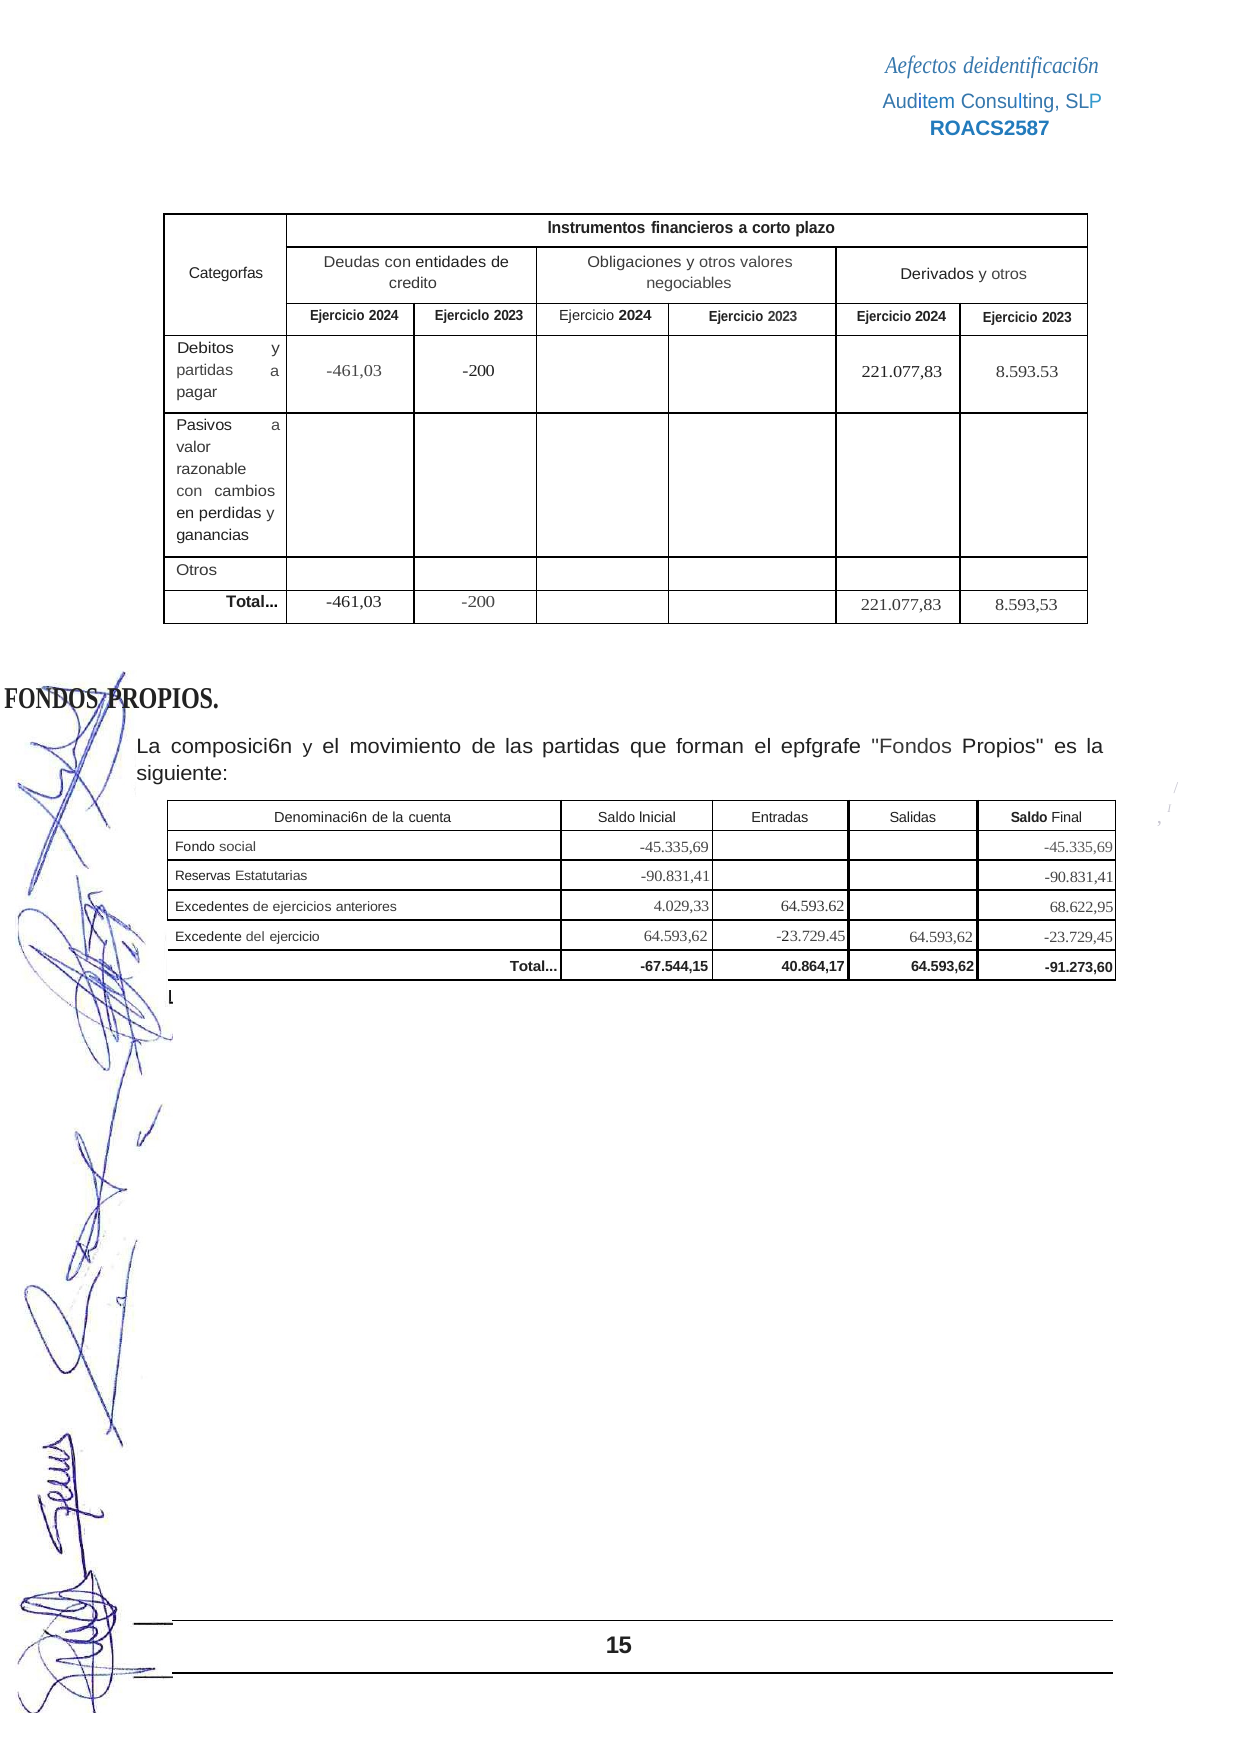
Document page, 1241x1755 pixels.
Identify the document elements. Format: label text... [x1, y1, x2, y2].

text , I [1116, 799, 1173, 816]
table_cell Ejercicio 2023 [961, 304, 1087, 335]
table_cell [537, 558, 668, 590]
table_header Saldo lnicial [562, 801, 712, 829]
table_cell -200 [415, 336, 536, 412]
table_cell -23.729.45 [713, 921, 847, 949]
subtitle FONDOS PROPIOS. [0, 681, 15, 715]
table_cell Ejercicio 2024 [537, 304, 668, 335]
table_cell [850, 831, 976, 859]
table_cell [961, 414, 1087, 556]
table_cell Ejercicio 2024 [837, 304, 959, 335]
table_cell [837, 414, 959, 556]
table_cell 64.593,62 [850, 951, 976, 979]
table_cell 8.593,53 [961, 591, 1087, 623]
table_cell Ejercicio 2023 [669, 304, 835, 335]
table_cell Reservas Estatutarias [168, 861, 560, 889]
table_cell 40.864,17 [713, 951, 847, 979]
table_cell Fondo social [168, 831, 560, 859]
table_cell Total... [168, 951, 560, 979]
table_cell 64.593.62 [713, 891, 847, 919]
text , I [167, 980, 1116, 990]
table_cell [850, 861, 976, 889]
table_cell -45.335,69 [562, 831, 712, 859]
table_header Entradas [713, 801, 847, 829]
table_cell Otros [165, 558, 286, 590]
table_cell [287, 414, 413, 556]
table_cell Total... [165, 591, 286, 623]
table_cell Excedentes de ejercicios anteriores [168, 891, 560, 919]
table_cell -90.831,41 [562, 861, 712, 889]
table_header Salidas [850, 801, 976, 829]
table_cell [415, 558, 536, 590]
table_cell 221.077,83 [837, 336, 959, 412]
table_cell 4.029,33 [562, 891, 712, 919]
table_cell [713, 831, 847, 859]
table_header Categorfas [165, 215, 286, 335]
text La composici6n y el movimiento de las partidas que forman el epfgrafe "Fondos Propios" es la siguiente: [173, 730, 1149, 784]
table_cell -91.273,60 [979, 951, 1115, 979]
table_cell Obligaciones y otros valores negociables [537, 248, 835, 302]
table_cell Derivados y otros [837, 248, 1087, 302]
table_cell [537, 414, 668, 556]
table_cell [961, 558, 1087, 590]
table_cell [537, 336, 668, 412]
table_cell -67.544,15 [562, 951, 712, 979]
table_cell [713, 861, 847, 889]
subtitle FONDOS PROPIOS. [173, 681, 1236, 715]
table_cell [850, 891, 976, 919]
table_cell 64.593,62 [562, 921, 712, 949]
table_cell 221.077,83 [837, 591, 959, 623]
table_cell -23.729,45 [979, 921, 1115, 949]
table_cell 68.622,95 [979, 891, 1115, 919]
table_cell -200 [415, 591, 536, 623]
table_cell Debitos y partidas a pagar [165, 336, 286, 412]
table_cell Pasivos a valor razonable con cambios en perdidas y ganancias [165, 414, 286, 556]
table_cell -90.831,41 [979, 861, 1115, 889]
table_cell [669, 558, 835, 590]
table_cell -461,03 [287, 591, 413, 623]
table_cell [837, 558, 959, 590]
text / [173, 784, 1178, 796]
table_cell Ejerciclo 2023 [415, 304, 536, 335]
table_header lnstrumentos financieros a corto plazo [287, 215, 1087, 246]
table_cell [415, 414, 536, 556]
table_cell [669, 414, 835, 556]
table_header Denominaci6n de la cuenta [168, 801, 560, 829]
table_cell [287, 558, 413, 590]
table_cell -45.335,69 [979, 831, 1115, 859]
text , I [4, 799, 15, 816]
table_cell [669, 591, 835, 623]
table_cell [537, 591, 668, 623]
table_cell 64.593,62 [850, 921, 976, 949]
table_cell -461,03 [287, 336, 413, 412]
table_cell Excedente del ejercicio [168, 921, 560, 949]
text [4, 784, 15, 796]
table_cell [669, 336, 835, 412]
table_header Saldo Final [979, 801, 1115, 829]
table_cell Ejercicio 2024 [287, 304, 413, 335]
table_cell Deudas con entidades de credito [287, 248, 536, 302]
table_cell 8.593.53 [961, 336, 1087, 412]
